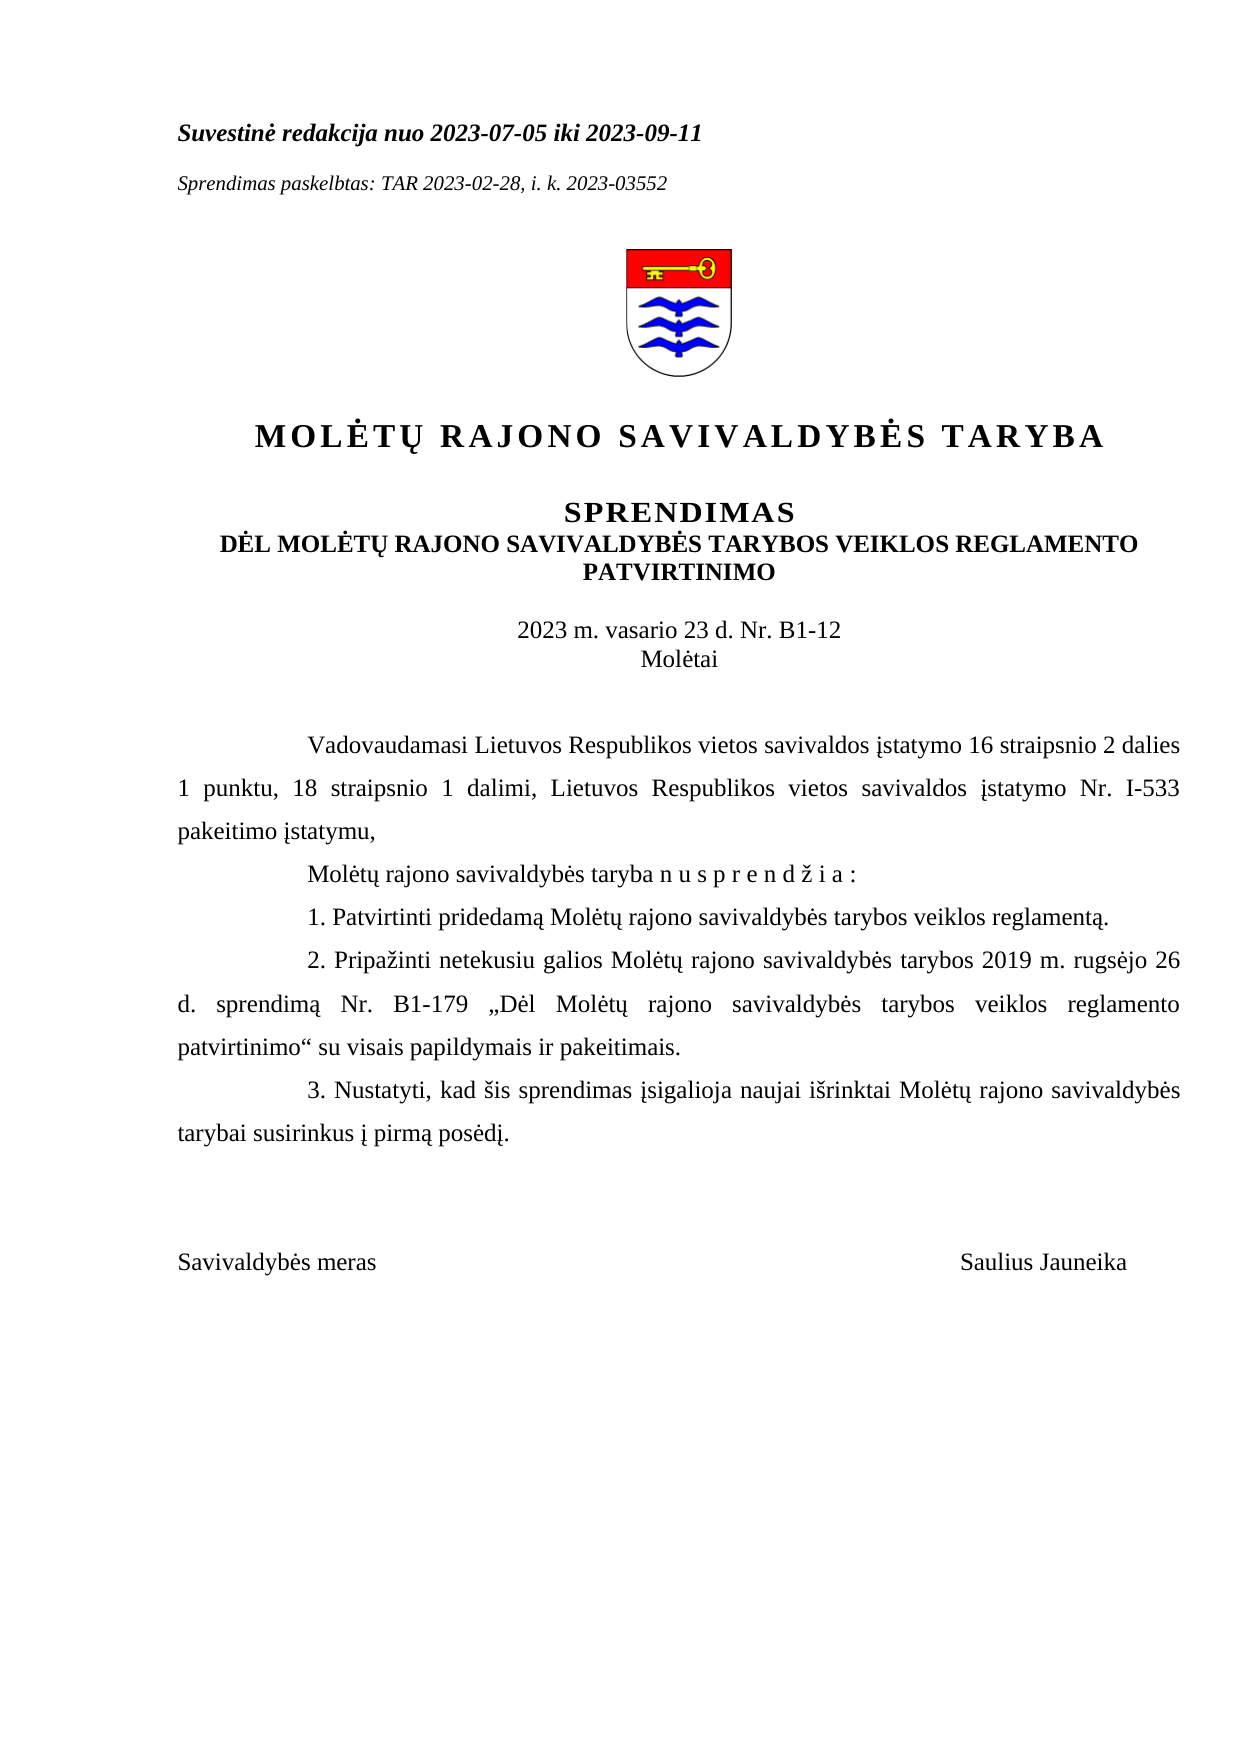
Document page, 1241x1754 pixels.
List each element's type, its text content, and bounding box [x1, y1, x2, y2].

text Suvestinė redakcija nuo 2023-07-05 iki 2023-09-11 [177, 118, 1181, 147]
text Molėtų rajono savivaldybės taryba [177, 416, 1181, 454]
text 2. Pripažinti netekusiu galios Molėtų rajono savivaldybės tarybos 2019 m. rugsėjo 26 d. sprendimą Nr. B1-179 „Dėl Molėtų rajono savivaldybės tarybos veiklos reglamento patvirtinimo“ su visais papildymais ir pakeitimais. [177, 946, 1181, 1061]
text 2023 m. vasario 23 d. Nr. B1-12 [177, 615, 1181, 644]
text Dėl MOLĖTŲ RAJONO SAVIVALDYBĖS TARYBOS VEIKLOS REGLAMENTO PATVIRTINIMO [177, 529, 1181, 586]
text 1. Patvirtinti pridedamą Molėtų rajono savivaldybės tarybos veiklos reglamentą. [177, 902, 1181, 931]
text Vadovaudamasi Lietuvos Respublikos vietos savivaldos įstatymo 16 straipsnio 2 dalies 1 punktu, 18 straipsnio 1 dalimi, Lietuvos Respublikos vietos savivaldos įstatymo Nr. I-533 pakeitimo įstatymu, [177, 730, 1181, 845]
text Savivaldybės meras Saulius Jauneika [177, 1247, 1181, 1276]
text SPRENDIMAS [177, 495, 1181, 529]
text Sprendimas paskelbtas: TAR 2023-02-28, i. k. 2023-03552 [177, 171, 1181, 195]
text 3. Nustatyti, kad šis sprendimas įsigalioja naujai išrinktai Molėtų rajono savivaldybės tarybai susirinkus į pirmą posėdį. [177, 1075, 1181, 1147]
text Molėtai [177, 644, 1181, 672]
text Molėtų rajono savivaldybės taryba n u s p r e n d ž i a : [177, 859, 1181, 888]
